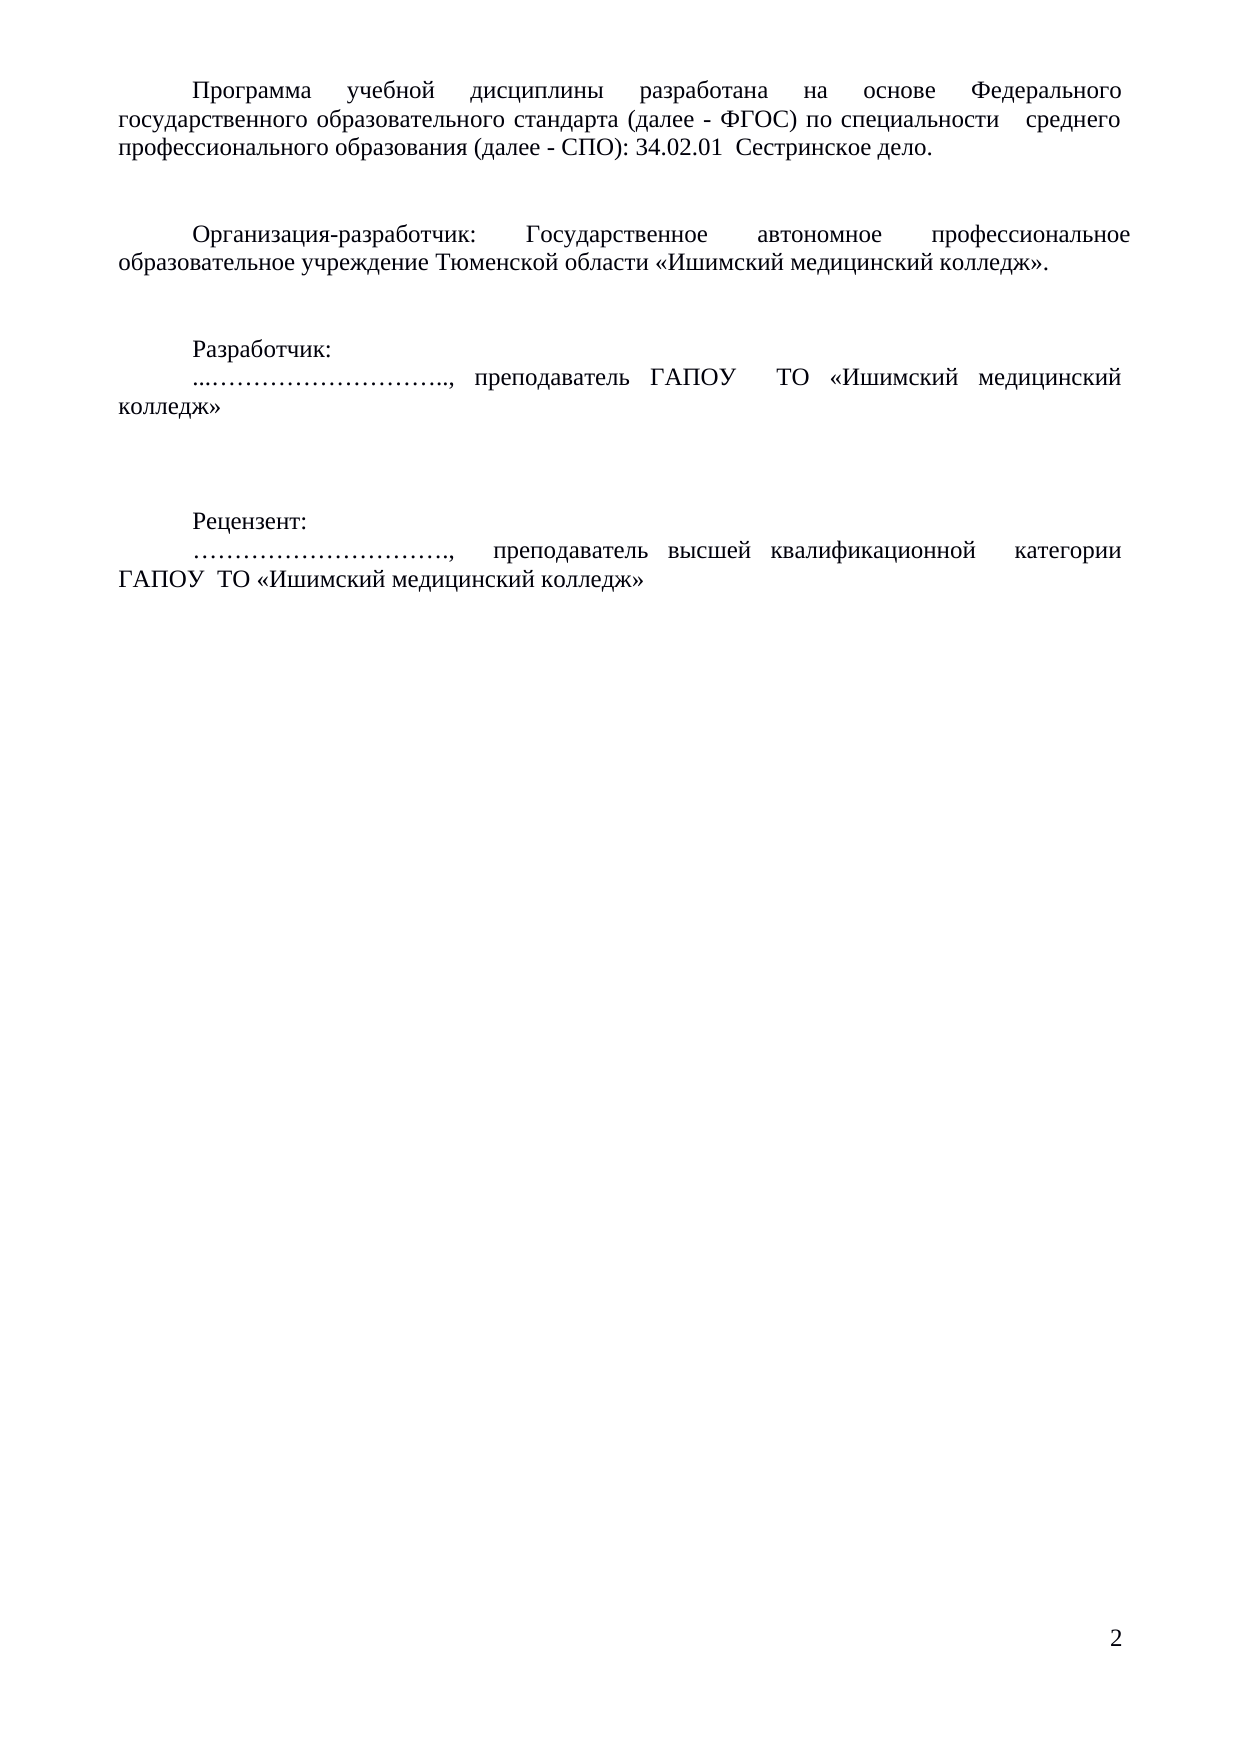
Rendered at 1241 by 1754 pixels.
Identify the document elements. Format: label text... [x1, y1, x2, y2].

text Организация-разработчик: Государственное автономное профессиональное образовательное учреждение Тюменской области «Ишимский медицинский колледж». [118, 219, 1131, 276]
text ...……………………….., преподаватель ГАПОУ ТО «Ишимский медицинский колледж» [118, 362, 1122, 420]
text Программа учебной дисциплины разработана на основе Федерального государственного образовательного стандарта (далее - ФГОС) по специальности среднего профессионального образования (далее - СПО): 34.02.01 Сестринское дело. [118, 75, 1122, 161]
text Разработчик: [118, 334, 1122, 362]
text …………………………., преподаватель высшей квалификационной категории ГАПОУ ТО «Ишимский медицинский колледж» [118, 535, 1122, 592]
text Рецензент: [118, 506, 1122, 535]
